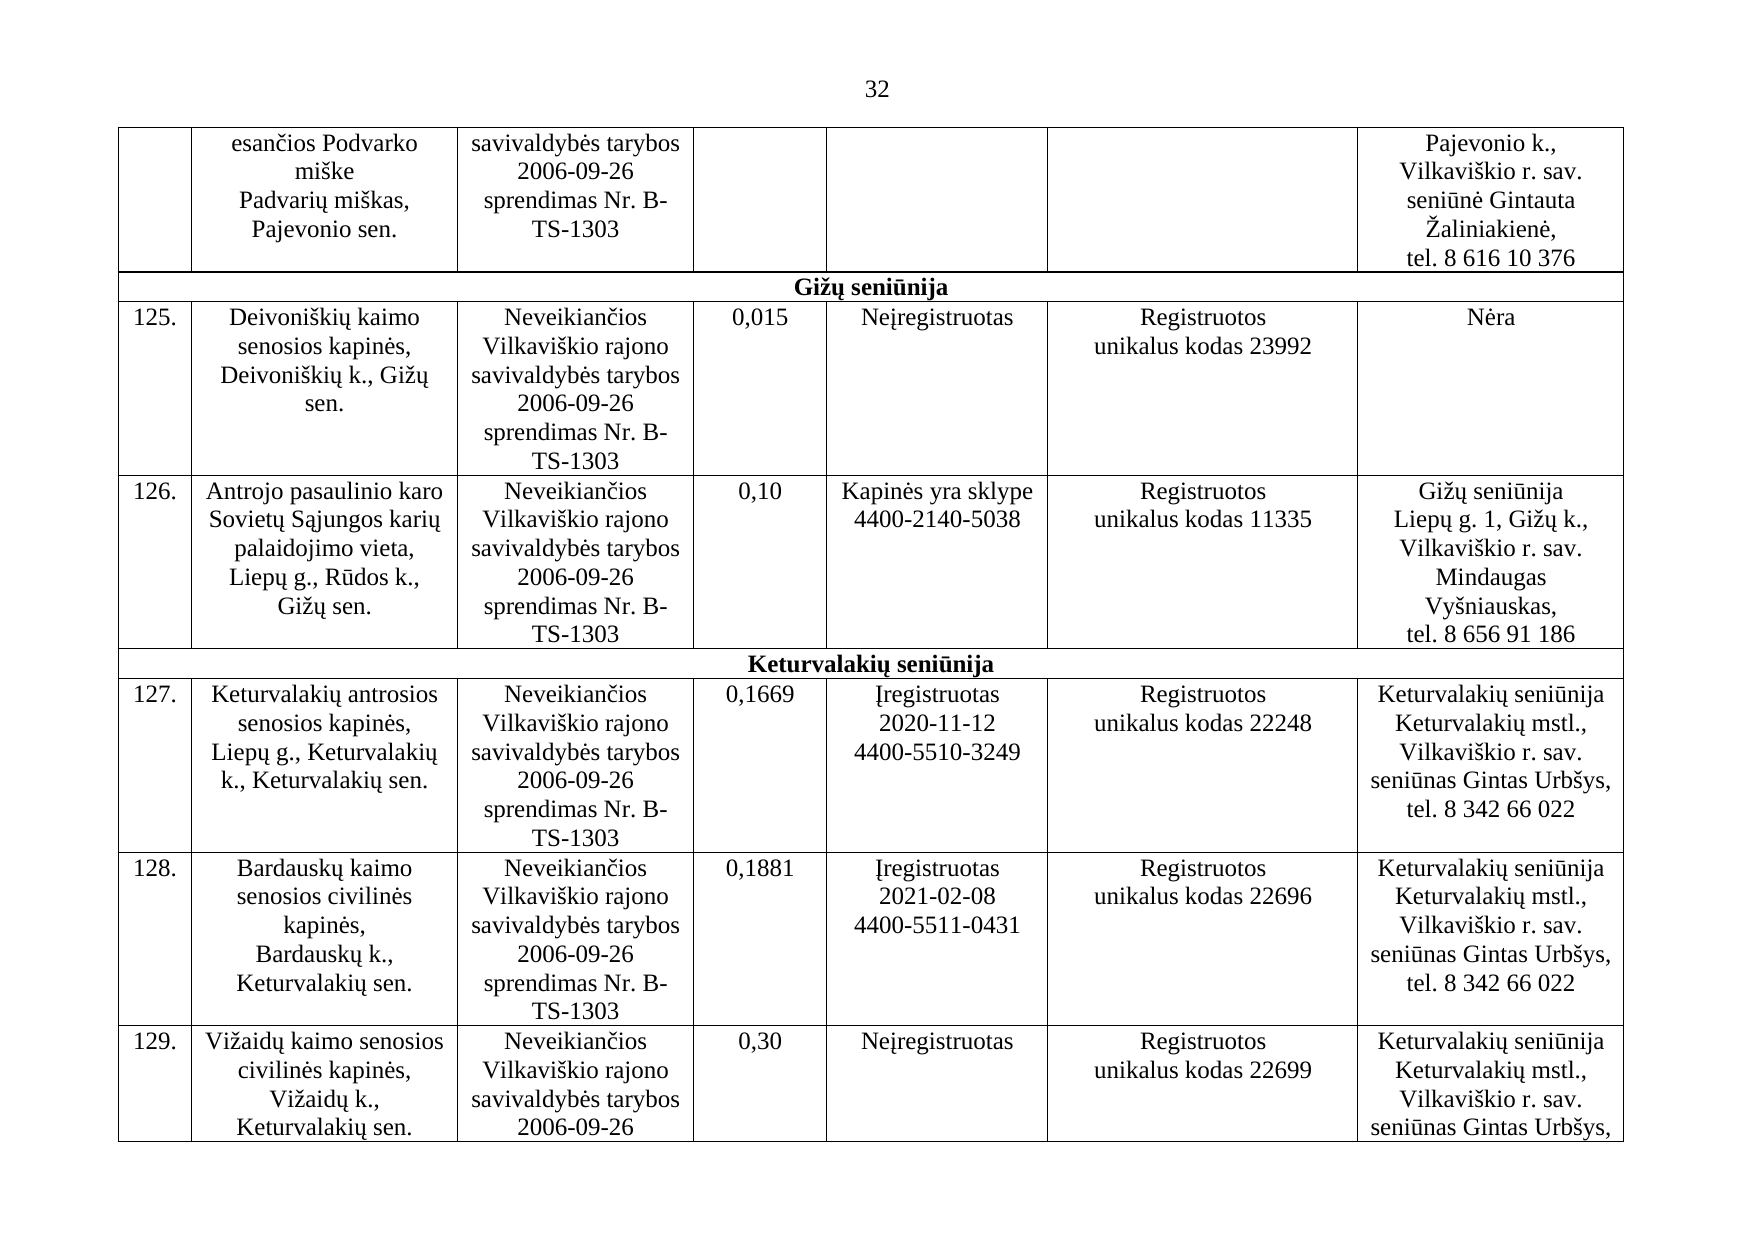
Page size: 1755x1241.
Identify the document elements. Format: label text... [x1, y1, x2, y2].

table_cell Deivoniškių kaimo senosios kapinės, Deivoniškių k., Gižų sen. [192, 302, 457, 475]
table_cell Registruotos unikalus kodas 22699 [1048, 1026, 1357, 1141]
table_cell 129. [119, 1026, 191, 1141]
table_cell 0,1669 [694, 679, 826, 852]
table_cell Neįregistruotas [827, 1026, 1047, 1141]
table_cell Bardauskų kaimo senosios civilinės kapinės, Bardauskų k., Keturvalakių sen. [192, 853, 457, 1025]
table_cell Vižaidų kaimo senosios civilinės kapinės, Vižaidų k., Keturvalakių sen. [192, 1026, 457, 1141]
table_cell Neįregistruotas [827, 302, 1047, 475]
table_cell 128. [119, 853, 191, 1025]
table_cell Keturvalakių antrosios senosios kapinės, Liepų g., Keturvalakių k., Keturvalakių sen. [192, 679, 457, 852]
table_cell [827, 128, 1047, 271]
table_cell Neveikiančios Vilkaviškio rajono savivaldybės tarybos 2006-09-26 [458, 1026, 693, 1141]
table_cell [694, 128, 826, 271]
table_cell 0,30 [694, 1026, 826, 1141]
table_cell Gižų seniūnija Liepų g. 1, Gižų k., Vilkaviškio r. sav. Mindaugas Vyšniauskas, tel. 8 656 91 186 [1358, 476, 1623, 648]
table_cell Gižų seniūnija [119, 273, 1623, 301]
table_cell 126. [119, 476, 191, 648]
table_cell Keturvalakių seniūnija Keturvalakių mstl., Vilkaviškio r. sav. seniūnas Gintas Urbšys, [1358, 1026, 1623, 1141]
table_cell Registruotos unikalus kodas 23992 [1048, 302, 1357, 475]
table_cell Įregistruotas 2021-02-08 4400-5511-0431 [827, 853, 1047, 1025]
table_cell Registruotos unikalus kodas 22248 [1048, 679, 1357, 852]
table_cell savivaldybės tarybos 2006-09-26 sprendimas Nr. B-TS-1303 [458, 128, 693, 271]
table_cell esančios Podvarko miške Padvarių miškas, Pajevonio sen. [192, 128, 457, 271]
table_cell Nėra [1358, 302, 1623, 475]
table_cell Neveikiančios Vilkaviškio rajono savivaldybės tarybos 2006-09-26 sprendimas Nr. B-TS-1303 [458, 853, 693, 1025]
table_cell Neveikiančios Vilkaviškio rajono savivaldybės tarybos 2006-09-26 sprendimas Nr. B-TS-1303 [458, 679, 693, 852]
table_cell Keturvalakių seniūnija Keturvalakių mstl., Vilkaviškio r. sav. seniūnas Gintas Urbšys, tel. 8 342 66 022 [1358, 679, 1623, 852]
table_cell Įregistruotas 2020-11-12 4400-5510-3249 [827, 679, 1047, 852]
table_cell [1048, 128, 1357, 271]
table_cell 0,1881 [694, 853, 826, 1025]
table_cell Keturvalakių seniūnija [119, 649, 1623, 678]
table_cell Kapinės yra sklype 4400-2140-5038 [827, 476, 1047, 648]
table_cell [119, 128, 191, 271]
table_cell Registruotos unikalus kodas 22696 [1048, 853, 1357, 1025]
table_cell 0,015 [694, 302, 826, 475]
table_cell 127. [119, 679, 191, 852]
table_cell Keturvalakių seniūnija Keturvalakių mstl., Vilkaviškio r. sav. seniūnas Gintas Urbšys, tel. 8 342 66 022 [1358, 853, 1623, 1025]
table_cell Antrojo pasaulinio karo Sovietų Sąjungos karių palaidojimo vieta, Liepų g., Rūdos k., Gižų sen. [192, 476, 457, 648]
table_cell 0,10 [694, 476, 826, 648]
table_cell Registruotos unikalus kodas 11335 [1048, 476, 1357, 648]
table_cell 125. [119, 302, 191, 475]
table_cell Pajevonio k., Vilkaviškio r. sav. seniūnė Gintauta Žaliniakienė, tel. 8 616 10 376 [1358, 128, 1623, 271]
table_cell Neveikiančios Vilkaviškio rajono savivaldybės tarybos 2006-09-26 sprendimas Nr. B-TS-1303 [458, 302, 693, 475]
table_cell Neveikiančios Vilkaviškio rajono savivaldybės tarybos 2006-09-26 sprendimas Nr. B-TS-1303 [458, 476, 693, 648]
